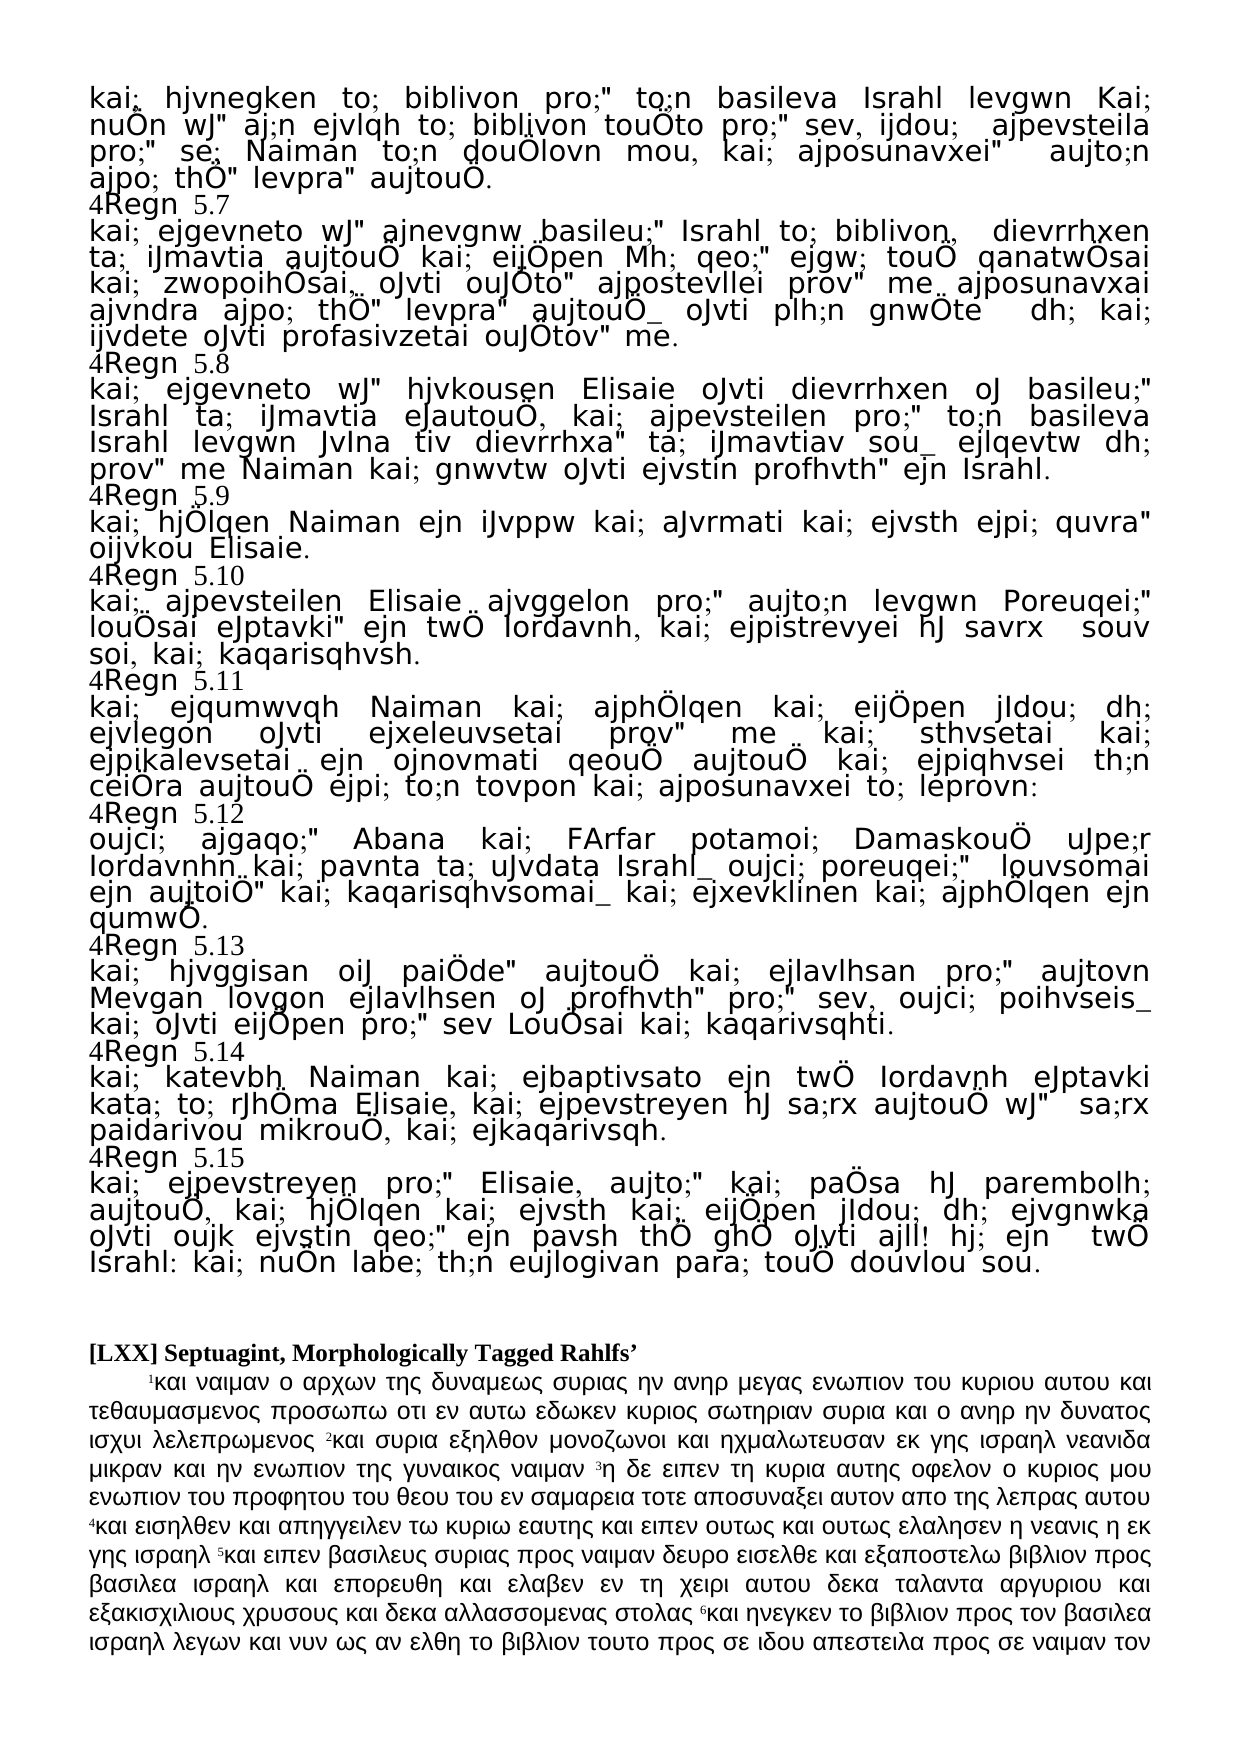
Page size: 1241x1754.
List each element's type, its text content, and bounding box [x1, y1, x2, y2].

text kai; hjvggisan oiJ paiÖde" aujtouÖ kai; ejlavlhsan pro;" aujtovn Mevgan lovgon ejlavlhsen oJ profhvth" pro;" sev, oujci; poihvseis_ kai; oJvti eijÖpen pro;" sev LouÖsai kai; kaqarivsqhti. [88, 962, 1152, 1041]
text 4Regn 5.8 [88, 353, 1152, 379]
text kai; hjvnegken to; biblivon pro;" to;n basileva Israhl levgwn Kai; nuÖn wJ" aj;n ejvlqh to; biblivon touÖto pro;" sev, ijdou; ajpevsteila pro;" se; Naiman to;n douÖlovn mou, kai; ajposunavxei" aujto;n ajpo; thÖ" levpra" aujtouÖ. [88, 88, 1152, 194]
text 4Regn 5.10 [88, 565, 1152, 591]
text 4Regn 5.13 [88, 935, 1152, 962]
text kai; ajpevsteilen Elisaie ajvggelon pro;" aujto;n levgwn Poreuqei;" louÖsai eJptavki" ejn twÖ Iordavnh, kai; ejpistrevyei hJ savrx souv soi, kai; kaqarisqhvsh. [88, 591, 1152, 671]
text oujci; ajgaqo;" Abana kai; FArfar potamoi; DamaskouÖ uJpe;r Iordavnhn kai; pavnta ta; uJvdata Israhl_ oujci; poreuqei;" louvsomai ejn aujtoiÖ" kai; kaqarisqhvsomai_ kai; ejxevklinen kai; ajphÖlqen ejn qumwÖ. [88, 829, 1152, 935]
text 4Regn 5.7 [88, 194, 1152, 221]
text 4Regn 5.9 [88, 485, 1152, 512]
text kai; ejgevneto wJ" ajnevgnw basileu;" Israhl to; biblivon, dievrrhxen ta; iJmavtia aujtouÖ kai; eijÖpen Mh; qeo;" ejgw; touÖ qanatwÖsai kai; zwopoihÖsai, oJvti ouJÖto" ajpostevllei prov" me ajposunavxai ajvndra ajpo; thÖ" levpra" aujtouÖ_ oJvti plh;n gnwÖte dh; kai; ijvdete oJvti profasivzetai ouJÖtov" me. [88, 221, 1152, 353]
text 4Regn 5.12 [88, 803, 1152, 829]
text kai; ejgevneto wJ" hjvkousen Elisaie oJvti dievrrhxen oJ basileu;" Israhl ta; iJmavtia eJautouÖ, kai; ajpevsteilen pro;" to;n basileva Israhl levgwn JvIna tiv dievrrhxa" ta; iJmavtiav sou_ ejlqevtw dh; prov" me Naiman kai; gnwvtw oJvti ejvstin profhvth" ejn Israhl. [88, 379, 1152, 485]
text kai; hjÖlqen Naiman ejn iJvppw kai; aJvrmati kai; ejvsth ejpi; quvra" oijvkou Elisaie. [88, 512, 1152, 565]
text kai; ejqumwvqh Naiman kai; ajphÖlqen kai; eijÖpen jIdou; dh; ejvlegon oJvti ejxeleuvsetai prov" me kai; sthvsetai kai; ejpikalevsetai ejn ojnovmati qeouÖ aujtouÖ kai; ejpiqhvsei th;n ceiÖra aujtouÖ ejpi; to;n tovpon kai; ajposunavxei to; leprovn: [88, 697, 1152, 803]
text 1και ναιμαν ο αρχων της δυναμεως συριας ην ανηρ μεγας ενωπιον του κυριου αυτου και τεθαυμασμενος προσωπω οτι εν αυτω εδωκεν κυριος σωτηριαν συρια και ο ανηρ ην δυνατος ισχυι λελεπρωμενος 2και συρια εξηλθον μονοζωνοι και ηχμαλωτευσαν εκ γης ισραηλ νεανιδα μικραν και ην ενωπιον της γυναικος ναιμαν 3η δε ειπεν τη κυρια αυτης οφελον ο κυριος μου ενωπιον του προφητου του θεου του εν σαμαρεια τοτε αποσυναξει αυτον απο της λεπρας αυτου 4και εισηλθεν και απηγγειλεν τω κυριω εαυτης και ειπεν ουτως και ουτως ελαλησεν η νεανις η εκ γης ισραηλ 5και ειπεν βασιλευς συριας προς ναιμαν δευρο εισελθε και εξαποστελω βιβλιον προς βασιλεα ισραηλ και επορευθη και ελαβεν εν τη χειρι αυτου δεκα ταλαντα αργυριου και εξακισχιλιους χρυσους και δεκα αλλασσομενας στολας 6και ηνεγκεν το βιβλιον προς τον βασιλεα ισραηλ λεγων και νυν ως αν ελθη το βιβλιον τουτο προς σε ιδου απεστειλα προς σε ναιμαν τον [88, 1367, 1152, 1656]
text 4Regn 5.11 [88, 671, 1152, 697]
text kai; ejpevstreyen pro;" Elisaie, aujto;" kai; paÖsa hJ parembolh; aujtouÖ, kai; hjÖlqen kai; ejvsth kai; eijÖpen jIdou; dh; ejvgnwka oJvti oujk ejvstin qeo;" ejn pavsh thÖ ghÖ oJvti ajll! hj; ejn twÖ Israhl: kai; nuÖn labe; th;n eujlogivan para; touÖ douvlou sou. [88, 1173, 1152, 1279]
text 4Regn 5.14 [88, 1041, 1152, 1067]
text [LXX] Septuagint, Morphologically Tagged Rahlfs’ [88, 1338, 1152, 1367]
text kai; katevbh Naiman kai; ejbaptivsato ejn twÖ Iordavnh eJptavki kata; to; rJhÖma Elisaie, kai; ejpevstreyen hJ sa;rx aujtouÖ wJ" sa;rx paidarivou mikrouÖ, kai; ejkaqarivsqh. [88, 1067, 1152, 1147]
text 4Regn 5.15 [88, 1147, 1152, 1173]
